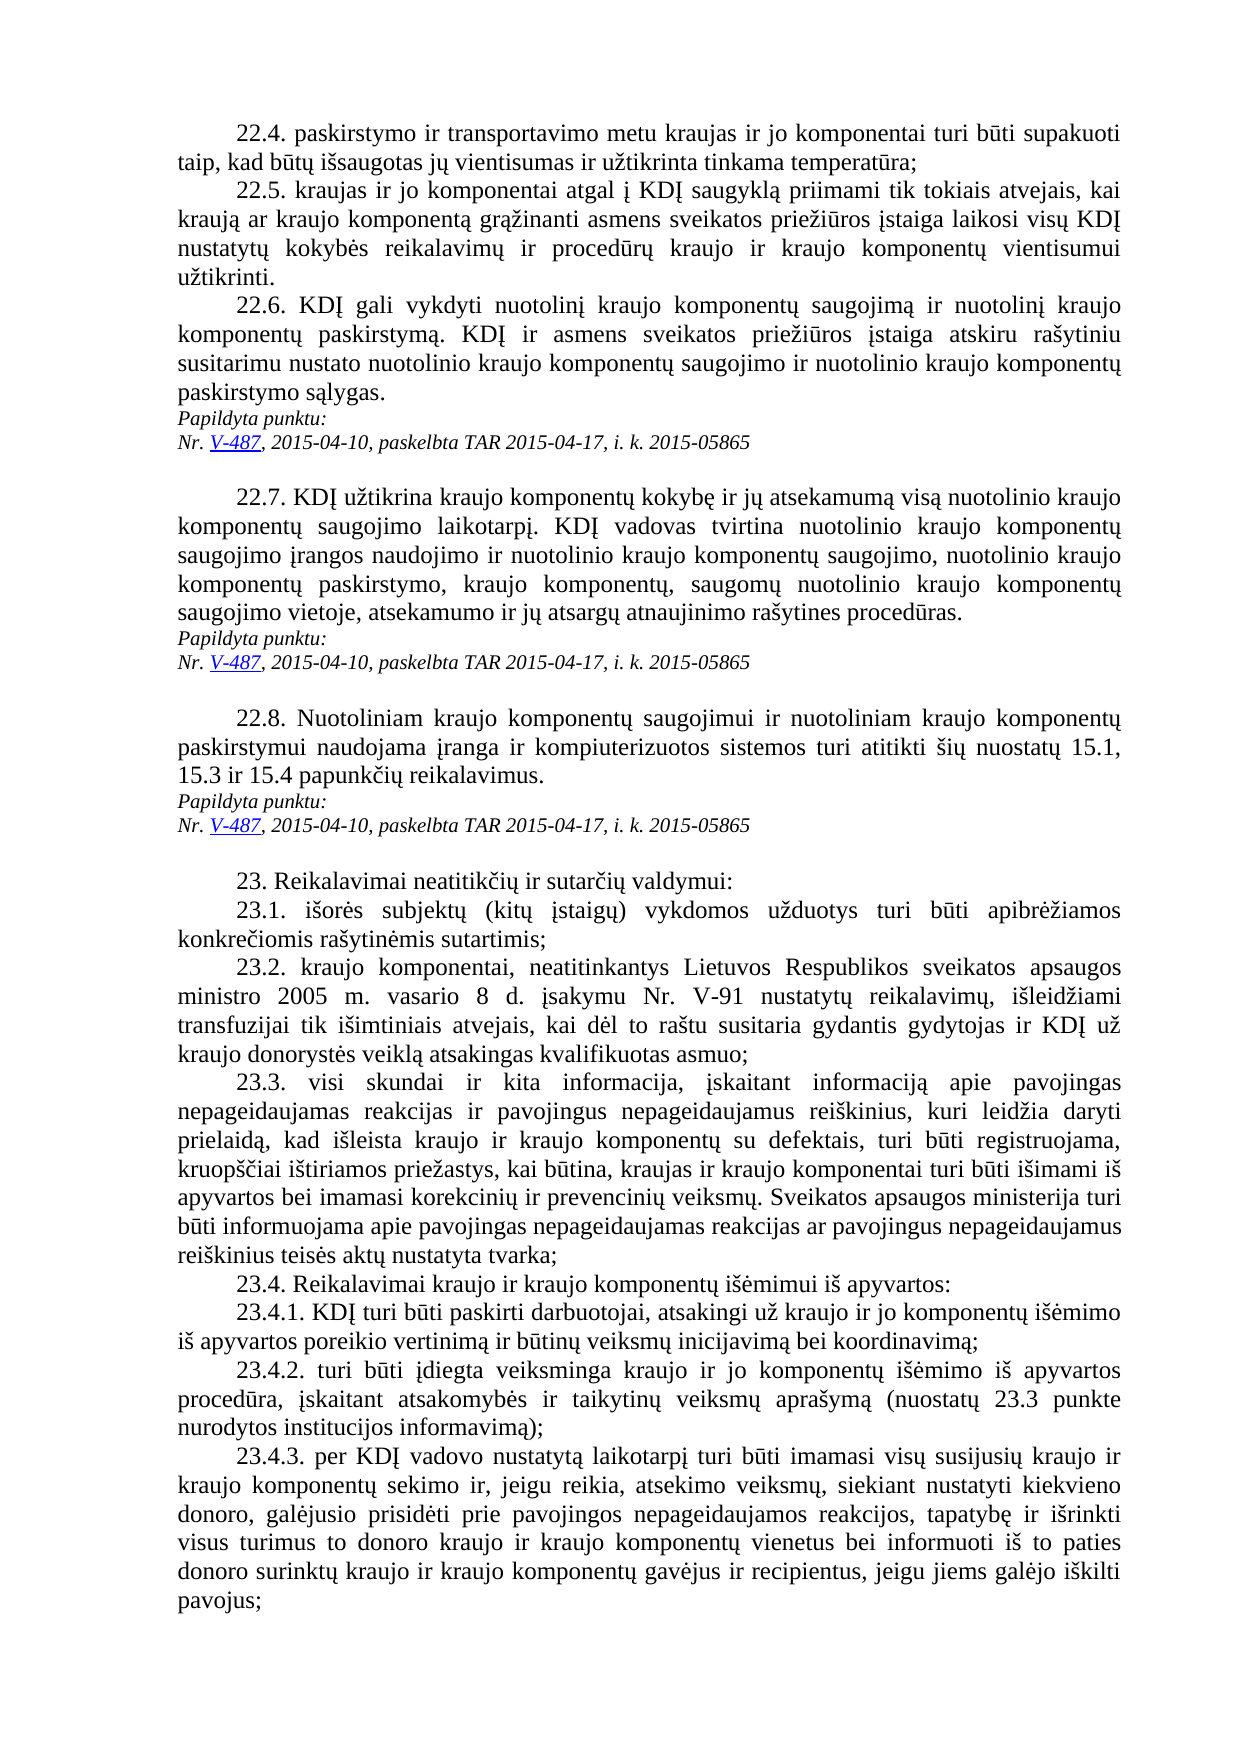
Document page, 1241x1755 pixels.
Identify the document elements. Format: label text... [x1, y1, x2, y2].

text 22.6. KDĮ gali vykdyti nuotolinį kraujo komponentų saugojimą ir nuotolinį kraujo komponentų paskirstymą. KDĮ ir asmens sveikatos priežiūros įstaiga atskiru rašytiniu susitarimu nustato nuotolinio kraujo komponentų saugojimo ir nuotolinio kraujo komponentų paskirstymo sąlygas. [177, 291, 1122, 406]
text 23.4.2. turi būti įdiegta veiksminga kraujo ir jo komponentų išėmimo iš apyvartos procedūra, įskaitant atsakomybės ir taikytinų veiksmų aprašymą (nuostatų 23.3 punkte nurodytos institucijos informavimą); [177, 1355, 1122, 1441]
text Nr. V-487, 2015-04-10, paskelbta TAR 2015-04-17, i. k. 2015-05865 [177, 430, 1122, 454]
text Papildyta punktu: [177, 626, 1122, 650]
text Papildyta punktu: [177, 406, 1122, 430]
text 22.4. paskirstymo ir transportavimo metu kraujas ir jo komponentai turi būti supakuoti taip, kad būtų išsaugotas jų vientisumas ir užtikrinta tinkama temperatūra; [177, 118, 1122, 176]
text 22.5. kraujas ir jo komponentai atgal į KDĮ saugyklą priimami tik tokiais atvejais, kai kraują ar kraujo komponentą grąžinanti asmens sveikatos priežiūros įstaiga laikosi visų KDĮ nustatytų kokybės reikalavimų ir procedūrų kraujo ir kraujo komponentų vientisumui užtikrinti. [177, 176, 1122, 291]
text 23.3. visi skundai ir kita informacija, įskaitant informaciją apie pavojingas nepageidaujamas reakcijas ir pavojingus nepageidaujamus reiškinius, kuri leidžia daryti prielaidą, kad išleista kraujo ir kraujo komponentų su defektais, turi būti registruojama, kruopščiai ištiriamos priežastys, kai būtina, kraujas ir kraujo komponentai turi būti išimami iš apyvartos bei imamasi korekcinių ir prevencinių veiksmų. Sveikatos apsaugos ministerija turi būti informuojama apie pavojingas nepageidaujamas reakcijas ar pavojingus nepageidaujamus reiškinius teisės aktų nustatyta tvarka; [177, 1067, 1122, 1269]
text 23.4.1. KDĮ turi būti paskirti darbuotojai, atsakingi už kraujo ir jo komponentų išėmimo iš apyvartos poreikio vertinimą ir būtinų veiksmų inicijavimą bei koordinavimą; [177, 1297, 1122, 1355]
text 22.7. KDĮ užtikrina kraujo komponentų kokybę ir jų atsekamumą visą nuotolinio kraujo komponentų saugojimo laikotarpį. KDĮ vadovas tvirtina nuotolinio kraujo komponentų saugojimo įrangos naudojimo ir nuotolinio kraujo komponentų saugojimo, nuotolinio kraujo komponentų paskirstymo, kraujo komponentų, saugomų nuotolinio kraujo komponentų saugojimo vietoje, atsekamumo ir jų atsargų atnaujinimo rašytines procedūras. [177, 482, 1122, 626]
text 23.1. išorės subjektų (kitų įstaigų) vykdomos užduotys turi būti apibrėžiamos konkrečiomis rašytinėmis sutartimis; [177, 895, 1122, 952]
text Nr. V-487, 2015-04-10, paskelbta TAR 2015-04-17, i. k. 2015-05865 [177, 650, 1122, 674]
text 22.8. Nuotoliniam kraujo komponentų saugojimui ir nuotoliniam kraujo komponentų paskirstymui naudojama įranga ir kompiuterizuotos sistemos turi atitikti šių nuostatų 15.1, 15.3 ir 15.4 papunkčių reikalavimus. [177, 703, 1122, 789]
text Papildyta punktu: [177, 789, 1122, 813]
text 23.4. Reikalavimai kraujo ir kraujo komponentų išėmimui iš apyvartos: [177, 1269, 1122, 1297]
text 23.2. kraujo komponentai, neatitinkantys Lietuvos Respublikos sveikatos apsaugos ministro 2005 m. vasario 8 d. įsakymu Nr. V-91 nustatytų reikalavimų, išleidžiami transfuzijai tik išimtiniais atvejais, kai dėl to raštu susitaria gydantis gydytojas ir KDĮ už kraujo donorystės veiklą atsakingas kvalifikuotas asmuo; [177, 952, 1122, 1067]
text Nr. V-487, 2015-04-10, paskelbta TAR 2015-04-17, i. k. 2015-05865 [177, 813, 1122, 837]
text 23.4.3. per KDĮ vadovo nustatytą laikotarpį turi būti imamasi visų susijusių kraujo ir kraujo komponentų sekimo ir, jeigu reikia, atsekimo veiksmų, siekiant nustatyti kiekvieno donoro, galėjusio prisidėti prie pavojingos nepageidaujamos reakcijos, tapatybę ir išrinkti visus turimus to donoro kraujo ir kraujo komponentų vienetus bei informuoti iš to paties donoro surinktų kraujo ir kraujo komponentų gavėjus ir recipientus, jeigu jiems galėjo iškilti pavojus; [177, 1441, 1122, 1614]
text 23. Reikalavimai neatitikčių ir sutarčių valdymui: [177, 866, 1122, 895]
